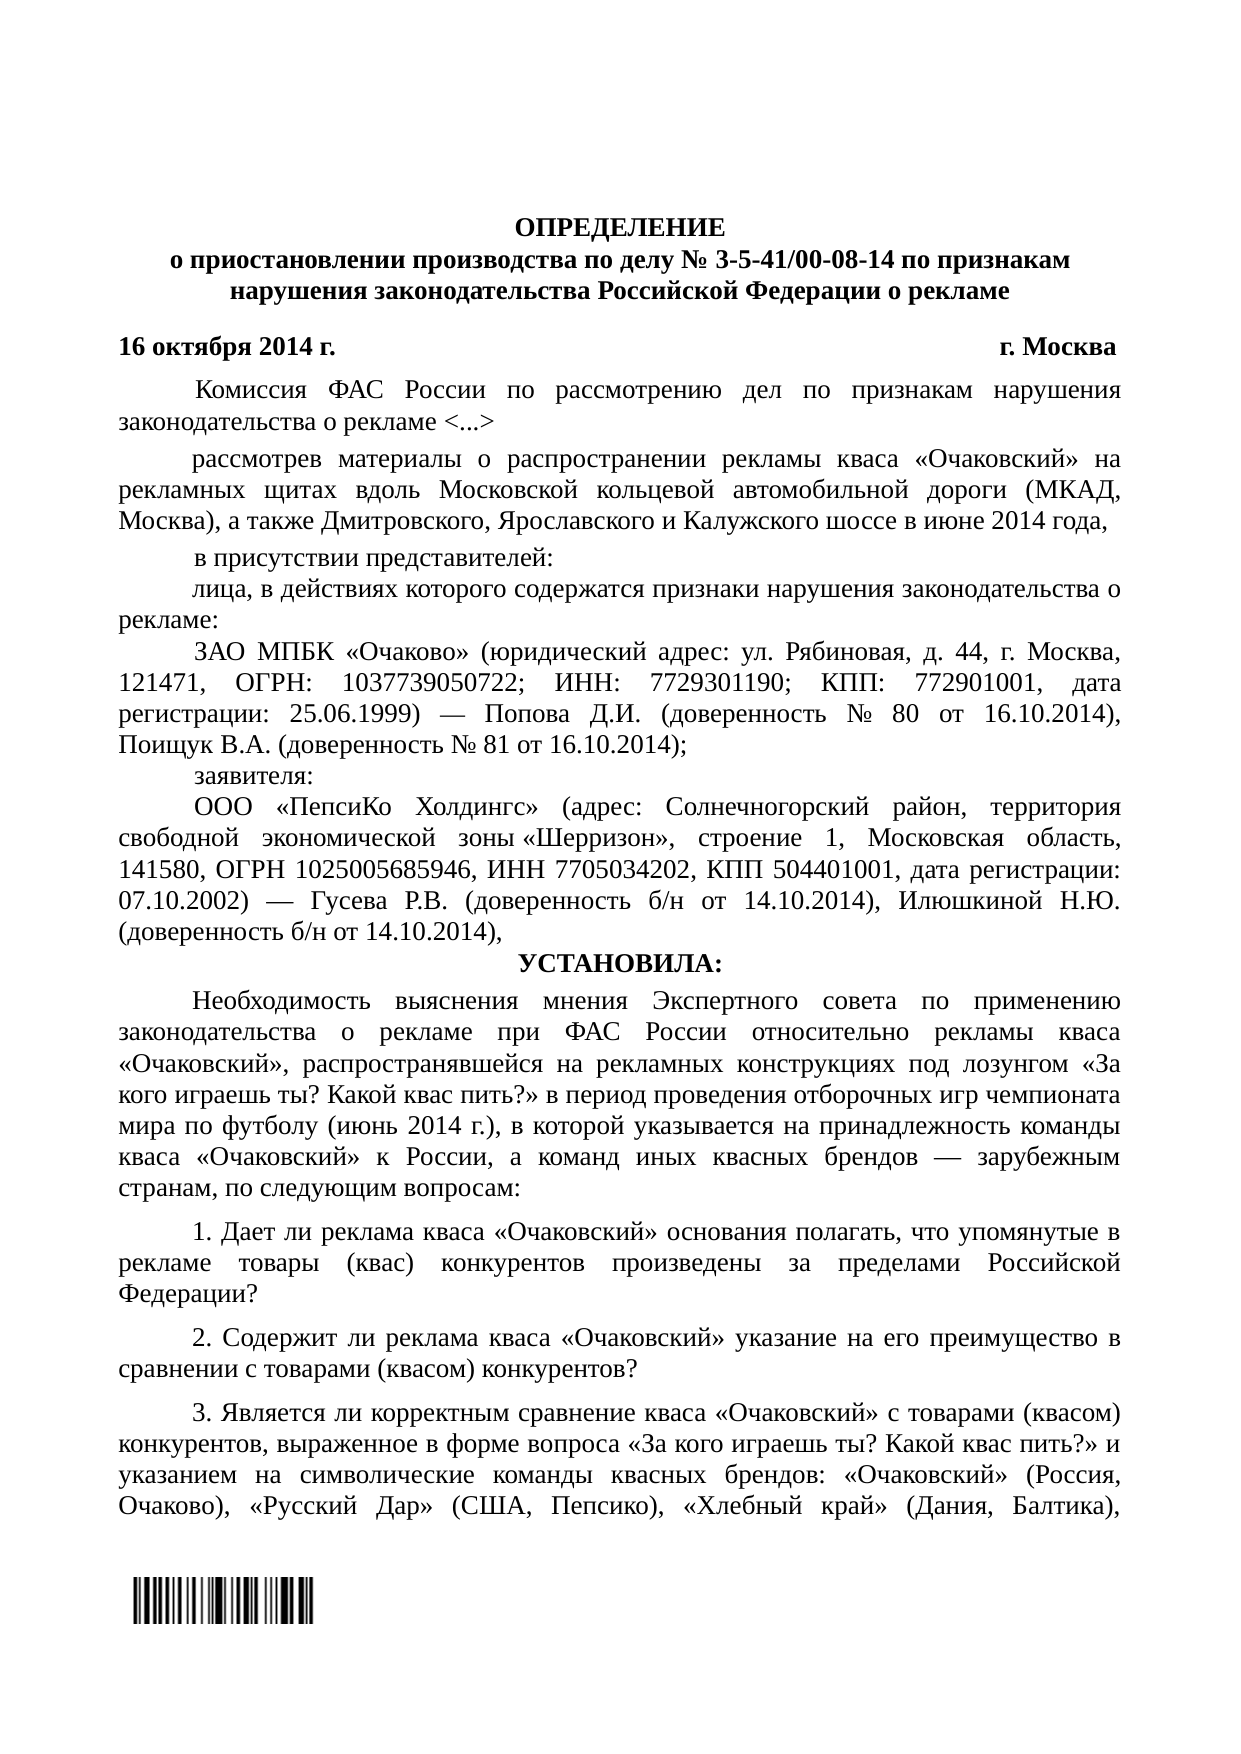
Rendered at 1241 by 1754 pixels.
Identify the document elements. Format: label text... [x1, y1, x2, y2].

text 3. Является ли корректным сравнение кваса «Очаковский» с товарами (квасом) конкурентов, выраженное в форме вопроса «За кого играешь ты? Какой квас пить?» и указанием на символические команды квасных брендов: «Очаковский» (Россия, Очаково), «Русский Дар» (США, Пепсико), «Хлебный край» (Дания, Балтика), [118, 1396, 1122, 1520]
text лица, в действиях которого содержатся признаки нарушения законодательства о рекламе: [118, 572, 1122, 635]
text ЗАО МПБК «Очаково» (юридический адрес: ул. Рябиновая, д. 44, г. Москва, 121471, ОГРН: 1037739050722; ИНН: 7729301190; КПП: 772901001, дата регистрации: 25.06.1999) — Попова Д.И. (доверенность № 80 от 16.10.2014), Поищук В.А. (доверенность № 81 от 16.10.2014); [118, 635, 1122, 759]
text в присутствии представителей: [118, 541, 1122, 572]
text УСТАНОВИЛА: [118, 947, 1122, 978]
text 1. Дает ли реклама кваса «Очаковский» основания полагать, что упомянутые в рекламе товары (квас) конкурентов произведены за пределами Российской Федерации? [118, 1215, 1122, 1308]
text 2. Содержит ли реклама кваса «Очаковский» указание на его преимущество в сравнении с товарами (квасом) конкурентов? [118, 1321, 1122, 1383]
text Комиссия ФАС России по рассмотрению дел по признакам нарушения законодательства о рекламе <...> [118, 374, 1122, 436]
text рассмотрев материалы о распространении рекламы кваса «Очаковский» на рекламных щитах вдоль Московской кольцевой автомобильной дороги (МКАД, Москва), а также Дмитровского, Ярославского и Калужского шоссе в июне 2014 года, [118, 442, 1122, 535]
text заявителя: [118, 759, 1122, 790]
text 16 октября 2014 г. г. Москва [118, 330, 1122, 361]
text о приостановлении производства по делу № 3-5-41/00-08-14 по признакам нарушения законодательства Российской Федерации о рекламе [118, 243, 1122, 305]
text ОПРЕДЕЛЕНИЕ [118, 212, 1122, 243]
picture [118, 1577, 331, 1624]
text Необходимость выяснения мнения Экспертного совета по применению законодательства о рекламе при ФАС России относительно рекламы кваса «Очаковский», распространявшейся на рекламных конструкциях под лозунгом «За кого играешь ты? Какой квас пить?» в период проведения отборочных игр чемпионата мира по футболу (июнь 2014 г.), в которой указывается на принадлежность команды кваса «Очаковский» к России, а команд иных квасных брендов — зарубежным странам, по следующим вопросам: [118, 984, 1122, 1202]
text ООО «ПепсиКо Холдингс» (адрес: Солнечногорский район, территория свободной экономической зоны «Шерризон», строение 1, Московская область, 141580, ОГРН 1025005685946, ИНН 7705034202, КПП 504401001, дата регистрации: 07.10.2002) — Гусева Р.В. (доверенность б/н от 14.10.2014), Илюшкиной Н.Ю. (доверенность б/н от 14.10.2014), [118, 790, 1122, 946]
